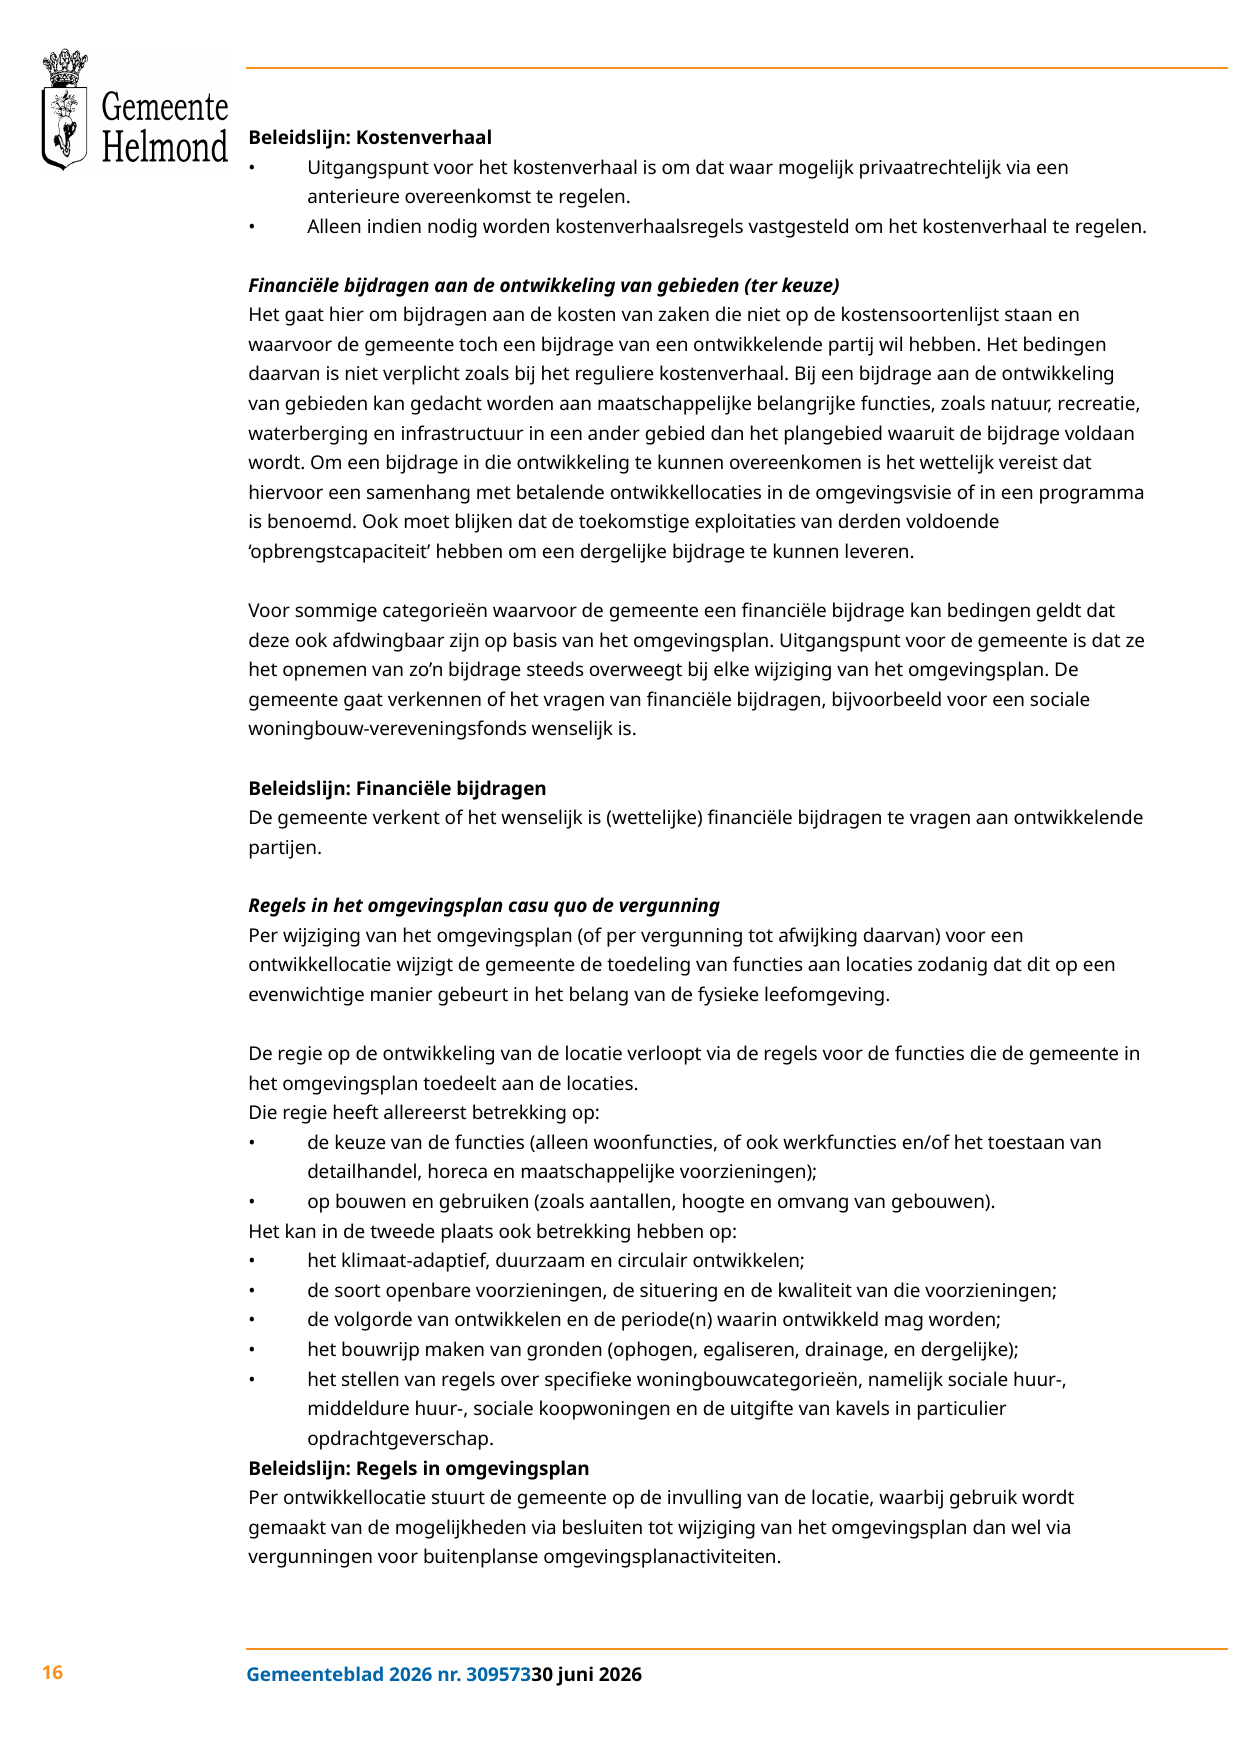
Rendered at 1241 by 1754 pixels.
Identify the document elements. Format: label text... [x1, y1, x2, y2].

text De regie op de ontwikkeling van de locatie verloopt via de regels voor de functies die de gemeente in het omgevingsplan toedeelt aan de locaties. [248, 1040, 1152, 1096]
text Die regie heeft allereerst betrekking op: [248, 1099, 1152, 1125]
picture [41, 47, 231, 172]
list het bouwrijp maken van gronden (ophogen, egaliseren, drainage, en dergelijke); [248, 1336, 1152, 1362]
list de soort openbare voorzieningen, de situering en de kwaliteit van die voorzieningen; [248, 1277, 1152, 1303]
text Voor sommige categorieën waarvoor de gemeente een financiële bijdrage kan bedingen geldt dat deze ook afdwingbaar zijn op basis van het omgevingsplan. Uitgangspunt voor de gemeente is dat ze het opnemen van zo’n bijdrage steeds overweegt bij elke wijziging van het omgevingsplan. De gemeente gaat verkennen of het vragen van financiële bijdragen, bijvoorbeeld voor een sociale woningbouw-vereveningsfonds wenselijk is. [248, 597, 1152, 741]
table_header Beleidslijn: Regels in omgevingsplan Per ontwikkellocatie stuurt de gemeente op de invulling van de locatie, waarbij gebruik wordt gemaakt van de mogelijkheden via besluiten tot wijziging van het omgevingsplan dan wel via vergunningen voor buitenplanse omgevingsplanactiviteiten. [248, 1455, 1152, 1569]
list het stellen van regels over specifieke woningbouwcategorieën, namelijk sociale huur-, middeldure huur-, sociale koopwoningen en de uitgifte van kavels in particulier opdrachtgeverschap. [248, 1366, 1152, 1451]
text Het kan in de tweede plaats ook betrekking hebben op: [248, 1218, 1152, 1244]
list het klimaat-adaptief, duurzaam en circulair ontwikkelen; [248, 1247, 1152, 1273]
list op bouwen en gebruiken (zoals aantallen, hoogte en omvang van gebouwen). [248, 1188, 1152, 1214]
table_header Beleidslijn: Kostenverhaal Uitgangspunt voor het kostenverhaal is om dat waar mogelijk privaatrechtelijk via een anterieure overeenkomst te regelen. Alleen indien nodig worden kostenverhaalsregels vastgesteld om het kostenverhaal te regelen. [248, 125, 1152, 239]
text Per wijziging van het omgevingsplan (of per vergunning tot afwijking daarvan) voor een ontwikkellocatie wijzigt de gemeente de toedeling van functies aan locaties zodanig dat dit op een evenwichtige manier gebeurt in het belang van de fysieke leefomgeving. [248, 922, 1152, 1007]
text Regels in het omgevingsplan casu quo de vergunning [248, 892, 1152, 918]
list de keuze van de functies (alleen woonfuncties, of ook werkfuncties en/of het toestaan van detailhandel, horeca en maatschappelijke voorzieningen); [248, 1129, 1152, 1184]
table_header Beleidslijn: Financiële bijdragen De gemeente verkent of het wenselijk is (wettelijke) financiële bijdragen te vragen aan ontwikkelende partijen. [248, 775, 1152, 860]
text Het gaat hier om bijdragen aan de kosten van zaken die niet op de kostensoortenlijst staan en waarvoor de gemeente toch een bijdrage van een ontwikkelende partij wil hebben. Het bedingen daarvan is niet verplicht zoals bij het reguliere kostenverhaal. Bij een bijdrage aan de ontwikkeling van gebieden kan gedacht worden aan maatschappelijke belangrijke functies, zoals natuur, recreatie, waterberging en infrastructuur in een ander gebied dan het plangebied waaruit de bijdrage voldaan wordt. Om een bijdrage in die ontwikkeling te kunnen overeenkomen is het wettelijk vereist dat hiervoor een samenhang met betalende ontwikkellocaties in de omgevingsvisie of in een programma is benoemd. Ook moet blijken dat de toekomstige exploitaties van derden voldoende ‘opbrengstcapaciteit’ hebben om een dergelijke bijdrage te kunnen leveren. [248, 301, 1152, 564]
text Financiële bijdragen aan de ontwikkeling van gebieden (ter keuze) [248, 272, 1152, 297]
list de volgorde van ontwikkelen en de periode(n) waarin ontwikkeld mag worden; [248, 1307, 1152, 1332]
